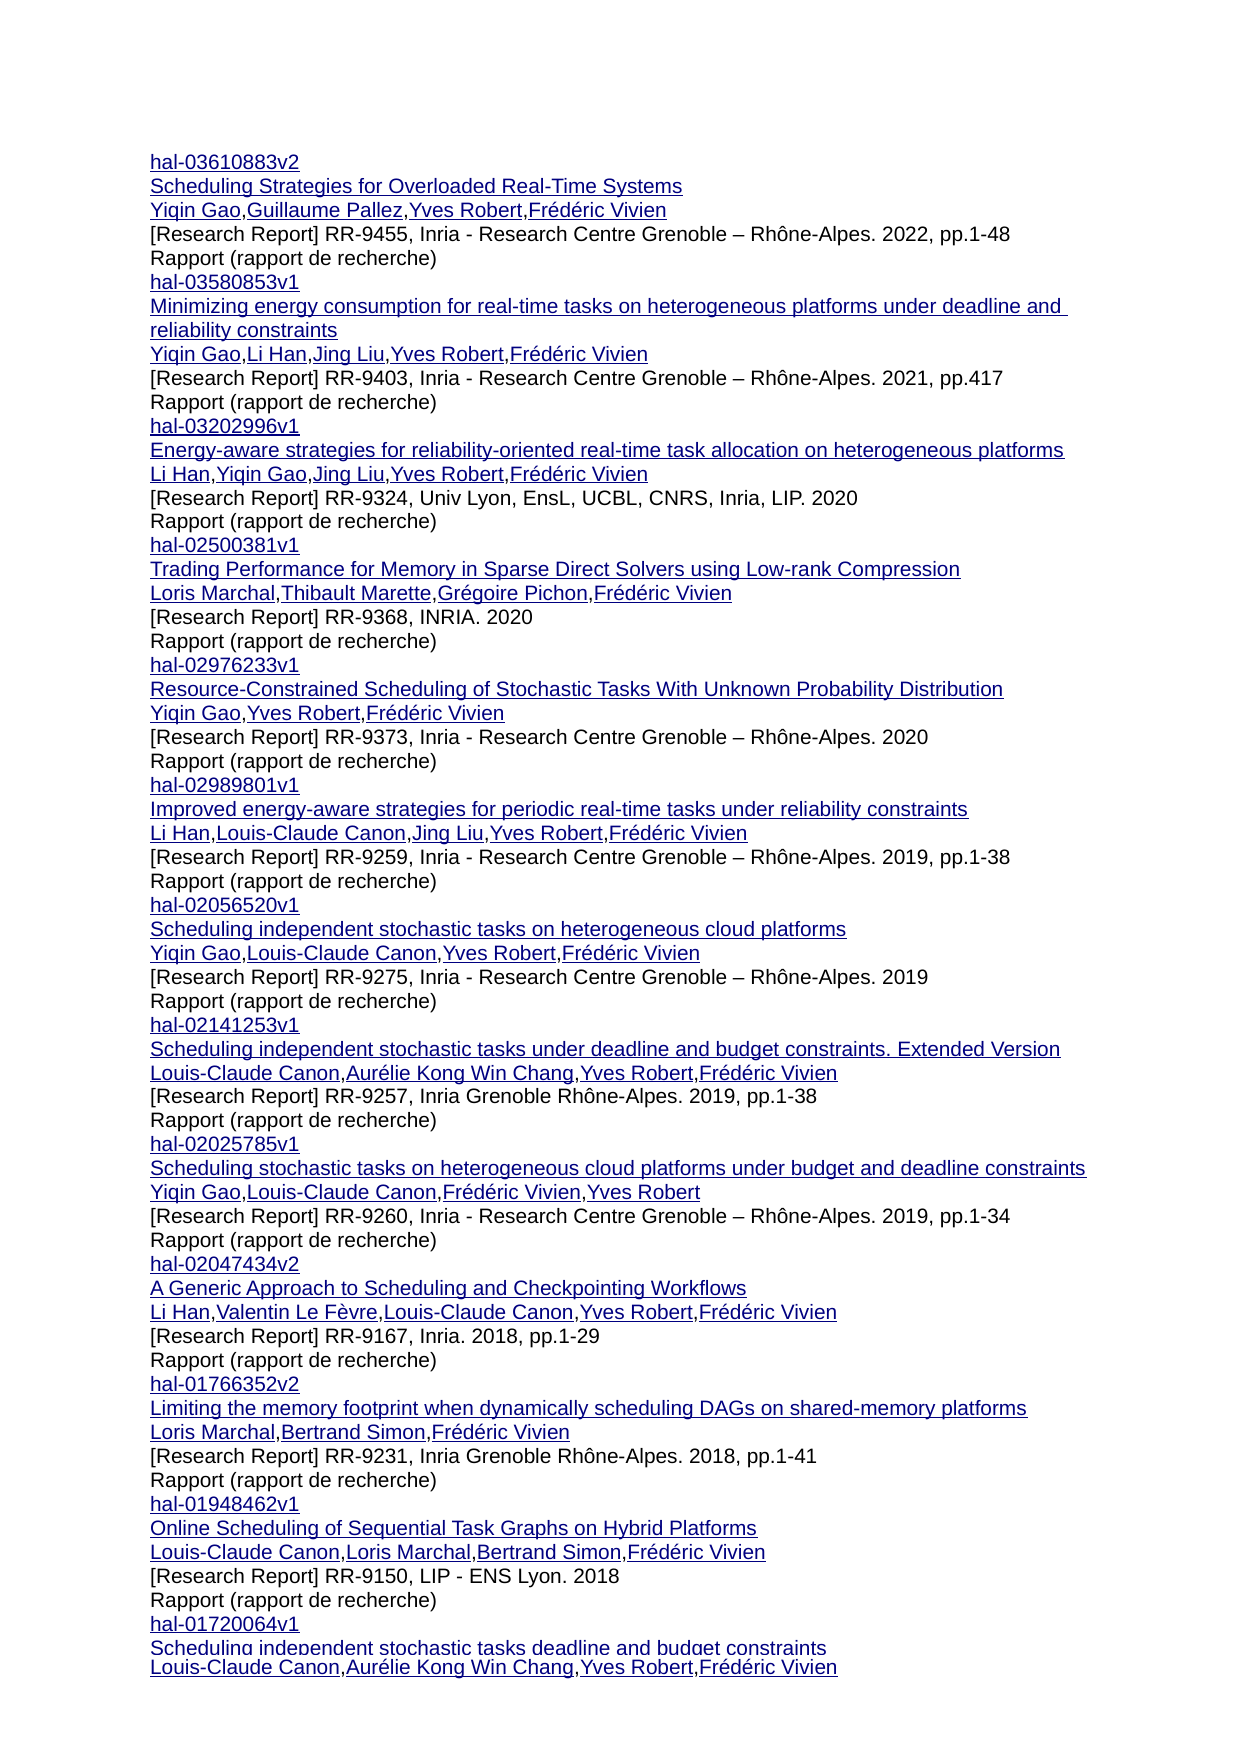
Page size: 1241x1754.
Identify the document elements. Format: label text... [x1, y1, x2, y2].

table_cell Scheduling independent stochastic tasks on heterogeneous cloud platforms Yiqin Gao,Louis-Claude Canon,Yves Robert,Frédéric Vivien [Research Report] RR-9275, Inria - Research Centre Grenoble – Rhône-Alpes. 2019 Rapport (rapport de recherche) hal-02141253v1 [150, 917, 1090, 1036]
table_cell Scheduling Strategies for Overloaded Real-Time Systems Yiqin Gao,Guillaume Pallez,Yves Robert,Frédéric Vivien [Research Report] RR-9455, Inria - Research Centre Grenoble – Rhône-Alpes. 2022, pp.1-48 Rapport (rapport de recherche) hal-03580853v1 [150, 174, 1090, 294]
table_cell Scheduling independent stochastic tasks under deadline and budget constraints. Extended Version Louis-Claude Canon,Aurélie Kong Win Chang,Yves Robert,Frédéric Vivien [Research Report] RR-9257, Inria Grenoble Rhône-Alpes. 2019, pp.1-38 Rapport (rapport de recherche) hal-02025785v1 [150, 1036, 1090, 1156]
table_cell Energy-aware strategies for reliability-oriented real-time task allocation on heterogeneous platforms Li Han,Yiqin Gao,Jing Liu,Yves Robert,Frédéric Vivien [Research Report] RR-9324, Univ Lyon, EnsL, UCBL, CNRS, Inria, LIP. 2020 Rapport (rapport de recherche) hal-02500381v1 [150, 438, 1090, 557]
table_cell Minimizing energy consumption for real-time tasks on heterogeneous platforms under deadline and reliability constraints Yiqin Gao,Li Han,Jing Liu,Yves Robert,Frédéric Vivien [Research Report] RR-9403, Inria - Research Centre Grenoble – Rhône-Alpes. 2021, pp.417 Rapport (rapport de recherche) hal-03202996v1 [150, 294, 1090, 437]
table_cell A Generic Approach to Scheduling and Checkpointing Workflows Li Han,Valentin Le Fèvre,Louis-Claude Canon,Yves Robert,Frédéric Vivien [Research Report] RR-9167, Inria. 2018, pp.1-29 Rapport (rapport de recherche) hal-01766352v2 [150, 1276, 1090, 1396]
table_cell Limiting the memory footprint when dynamically scheduling DAGs on shared-memory platforms Loris Marchal,Bertrand Simon,Frédéric Vivien [Research Report] RR-9231, Inria Grenoble Rhône-Alpes. 2018, pp.1-41 Rapport (rapport de recherche) hal-01948462v1 [150, 1396, 1090, 1516]
table_cell Online Scheduling of Sequential Task Graphs on Hybrid Platforms Louis-Claude Canon,Loris Marchal,Bertrand Simon,Frédéric Vivien [Research Report] RR-9150, LIP - ENS Lyon. 2018 Rapport (rapport de recherche) hal-01720064v1 [150, 1516, 1090, 1635]
table_cell Trading Performance for Memory in Sparse Direct Solvers using Low-rank Compression Loris Marchal,Thibault Marette,Grégoire Pichon,Frédéric Vivien [Research Report] RR-9368, INRIA. 2020 Rapport (rapport de recherche) hal-02976233v1 [150, 557, 1090, 677]
table_cell Resource-Constrained Scheduling of Stochastic Tasks With Unknown Probability Distribution Yiqin Gao,Yves Robert,Frédéric Vivien [Research Report] RR-9373, Inria - Research Centre Grenoble – Rhône-Alpes. 2020 Rapport (rapport de recherche) hal-02989801v1 [150, 677, 1090, 797]
table_cell hal-03610883v2 [150, 150, 1090, 174]
table_cell Scheduling stochastic tasks on heterogeneous cloud platforms under budget and deadline constraints Yiqin Gao,Louis-Claude Canon,Frédéric Vivien,Yves Robert [Research Report] RR-9260, Inria - Research Centre Grenoble – Rhône-Alpes. 2019, pp.1-34 Rapport (rapport de recherche) hal-02047434v2 [150, 1156, 1090, 1276]
table_cell Scheduling independent stochastic tasks deadline and budget constraints Louis-Claude Canon,Aurélie Kong Win Chang,Yves Robert,Frédéric Vivien [150, 1635, 1090, 1679]
table_cell Improved energy-aware strategies for periodic real-time tasks under reliability constraints Li Han,Louis-Claude Canon,Jing Liu,Yves Robert,Frédéric Vivien [Research Report] RR-9259, Inria - Research Centre Grenoble – Rhône-Alpes. 2019, pp.1-38 Rapport (rapport de recherche) hal-02056520v1 [150, 797, 1090, 917]
